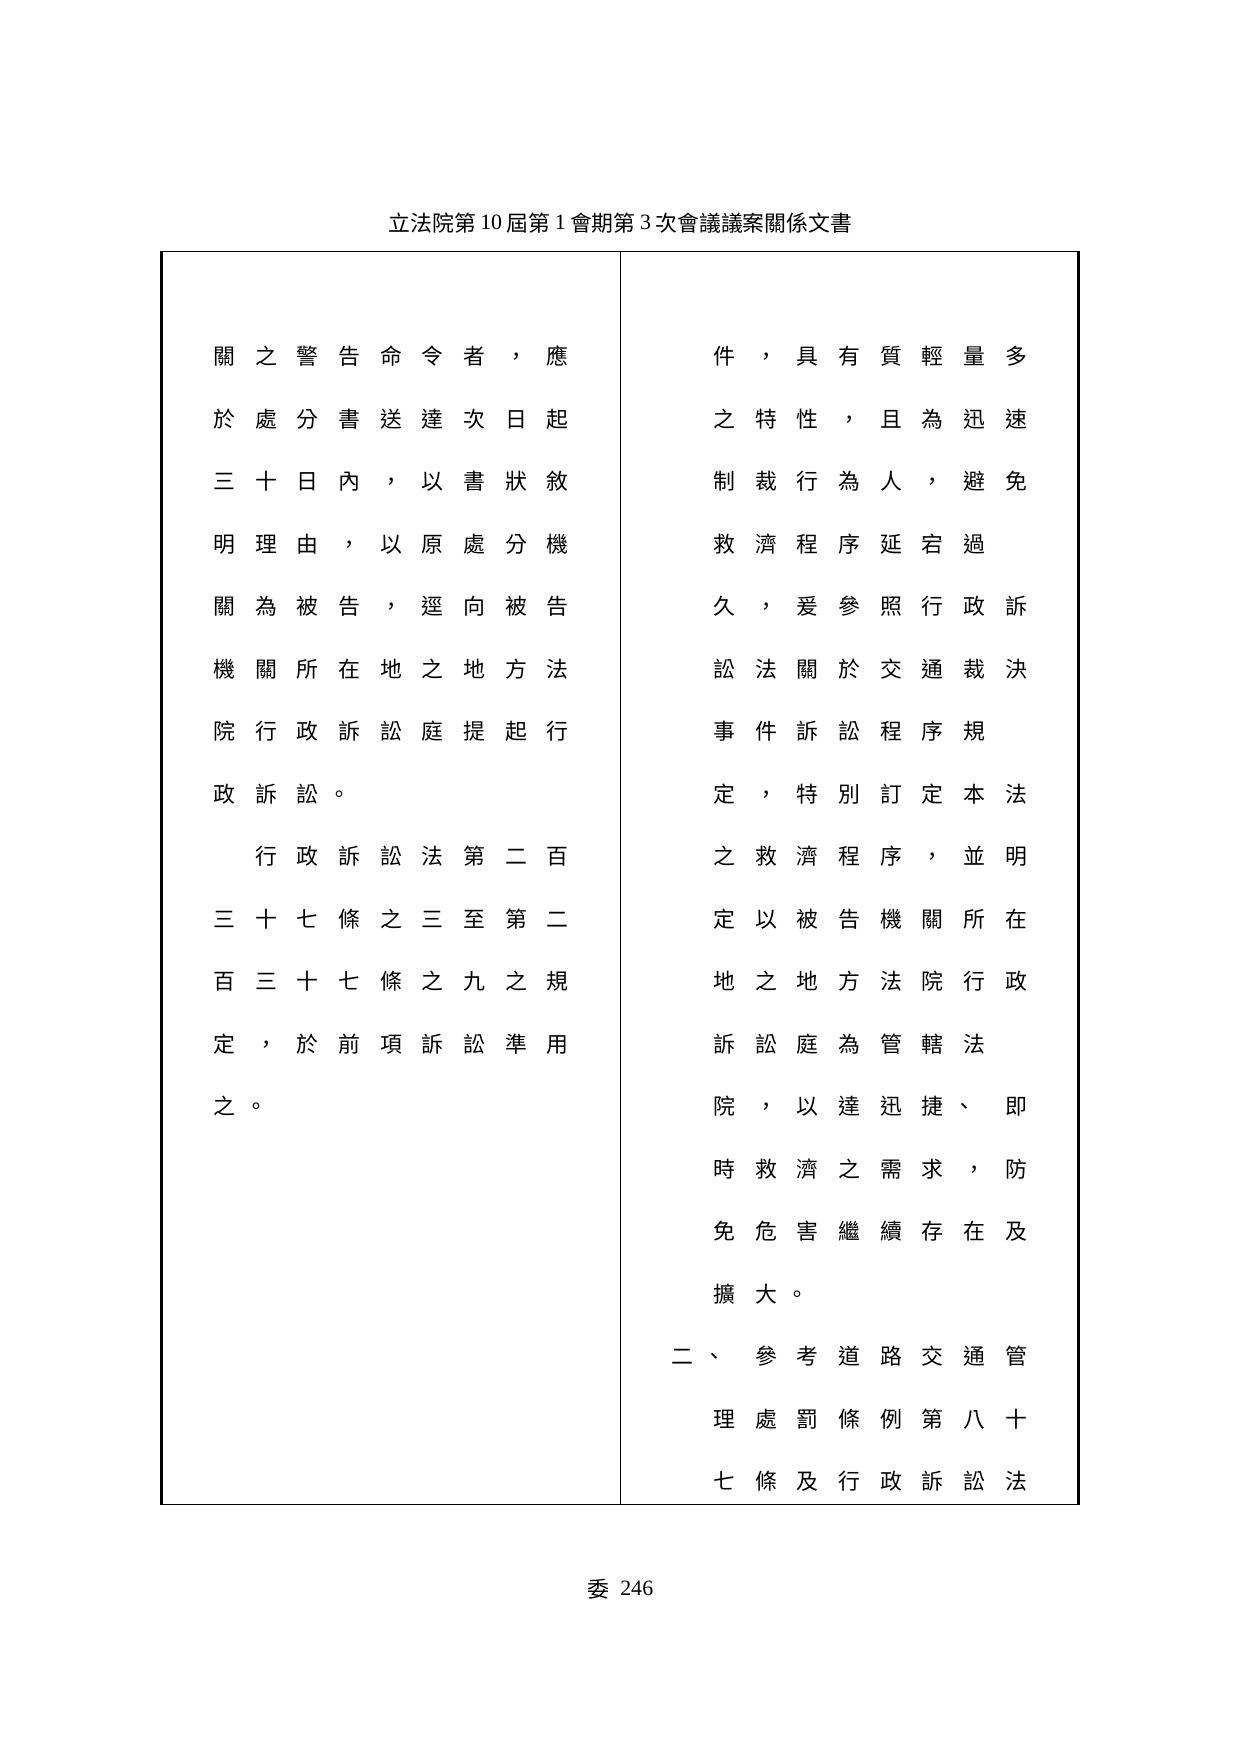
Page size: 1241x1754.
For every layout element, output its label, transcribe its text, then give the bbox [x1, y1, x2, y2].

table_cell 件，具有質輕量多之特性，且為迅速制裁行為人，避免救濟程序延宕過久，爰參照行政訴訟法關於交通裁決事件訴訟程序規定，特別訂定本法之救濟程序，並明定以被告機關所在地之地方法院行政訴訟庭為管轄法院，以達迅捷、即時救濟之需求，防免危害繼續存在及擴大。 二、參考道路交通管理處罰條例第八十七條及行政訴訟法 [621, 252, 1077, 1504]
table_cell 關之警告命令者，應於處分書送達次日起三十日內，以書狀敘明理由，以原處分機關為被告，逕向被告機關所在地之地方法院行政訴訟庭提起行政訴訟。 行政訴訟法第二百三十七條之三至第二百三十七條之九之規定，於前項訴訟準用之。 [163, 252, 620, 1504]
